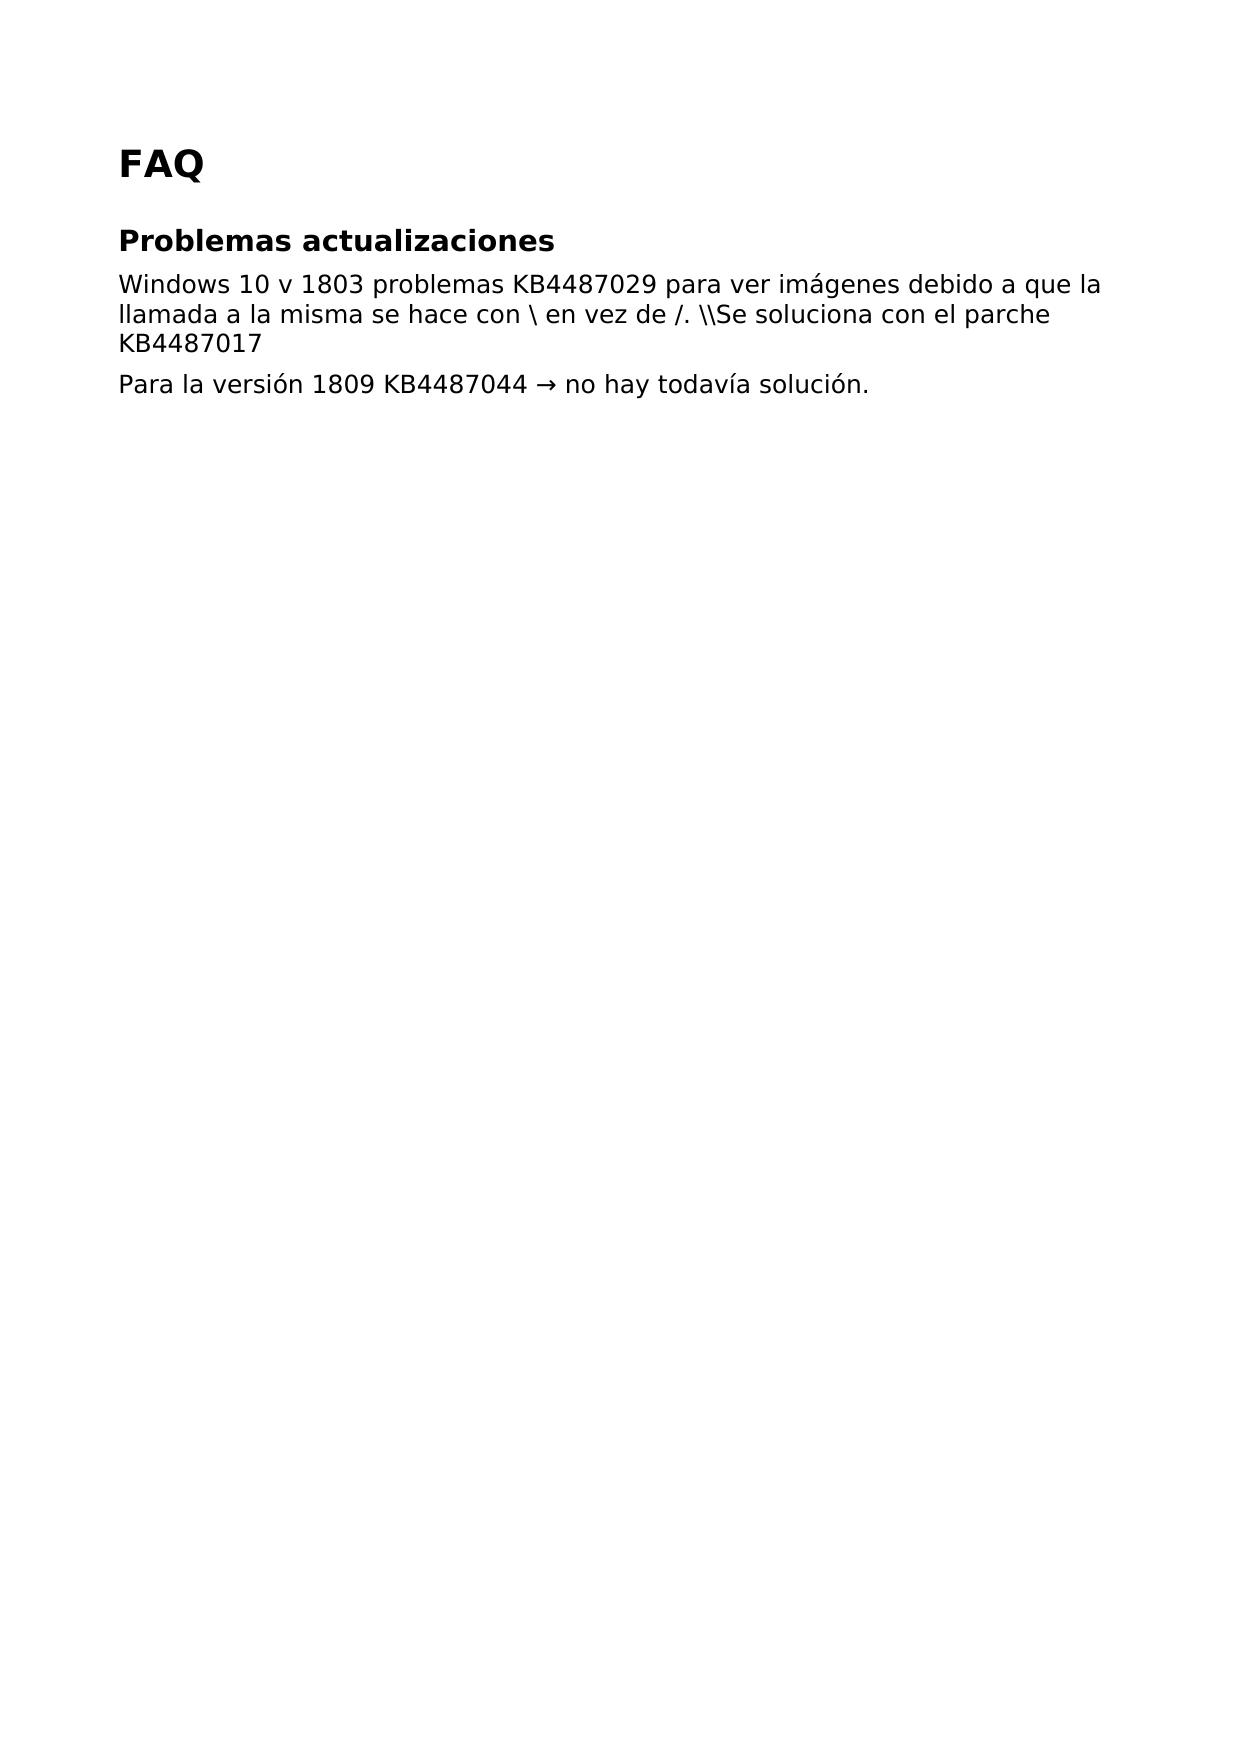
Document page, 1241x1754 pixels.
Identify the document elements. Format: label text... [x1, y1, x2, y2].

subtitle FAQ [118, 143, 1122, 187]
subtitle Problemas actualizaciones [118, 224, 1122, 258]
text Para la versión 1809 KB4487044 → no hay todavía solución. [118, 371, 1122, 400]
text Windows 10 v 1803 problemas KB4487029 para ver imágenes debido a que la llamada a la misma se hace con \ en vez de /. \\Se soluciona con el parche KB4487017 [118, 271, 1122, 358]
